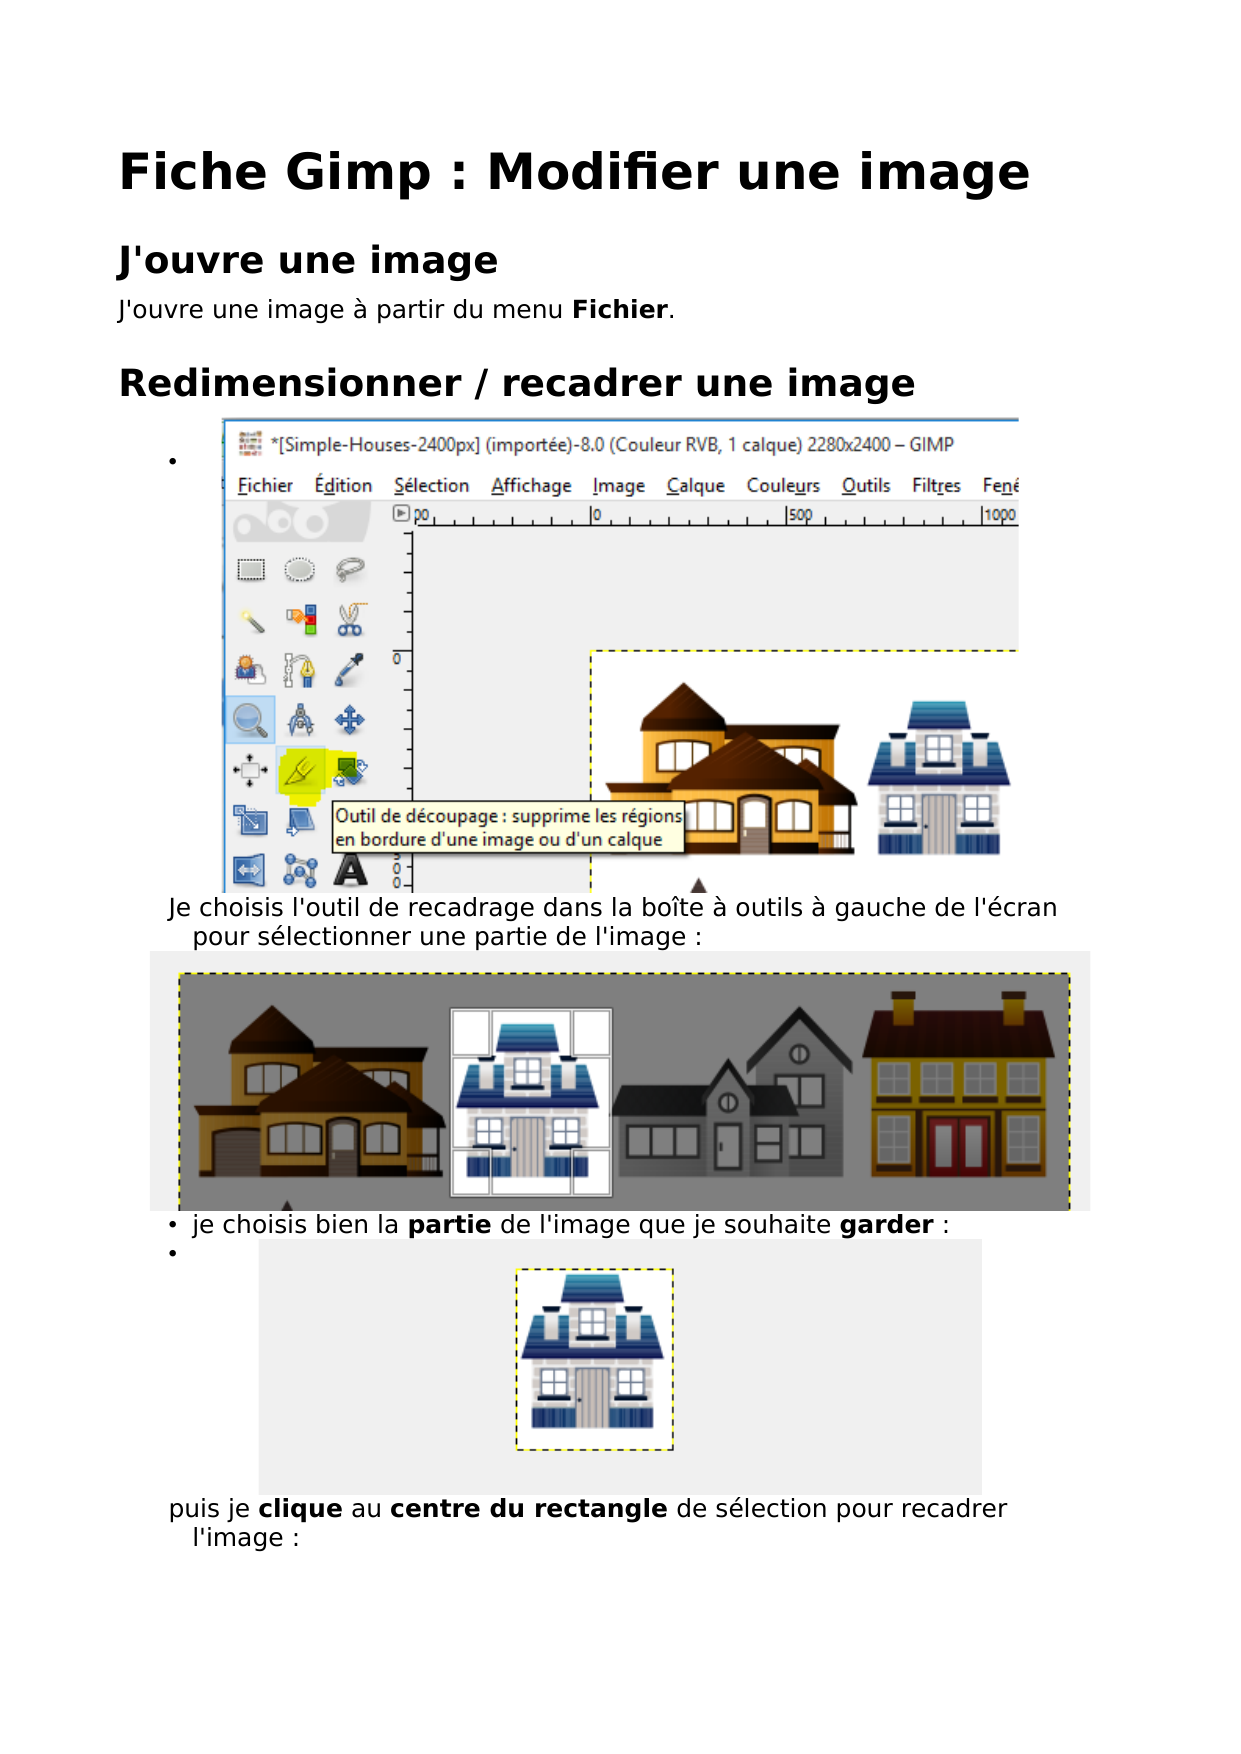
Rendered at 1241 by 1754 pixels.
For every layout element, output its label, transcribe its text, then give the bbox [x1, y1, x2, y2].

subtitle Fiche Gimp : Modifier une image [118, 143, 1122, 201]
list je choisis bien la partie de l'image que je souhaite garder : [177, 951, 1122, 1240]
picture [258, 1239, 982, 1495]
subtitle Redimensionner / recadrer une image [118, 362, 1122, 405]
subtitle J'ouvre une image [118, 239, 1122, 282]
picture [149, 951, 1091, 1211]
text J'ouvre une image à partir du menu Fichier. [118, 295, 1122, 324]
picture [221, 417, 1019, 893]
list puis je clique au centre du rectangle de sélection pour recadrer l'image : [177, 1240, 1122, 1553]
list Je choisis l'outil de recadrage dans la boîte à outils à gauche de l'écran pour sélectionner une partie de l'image : [177, 447, 1122, 951]
